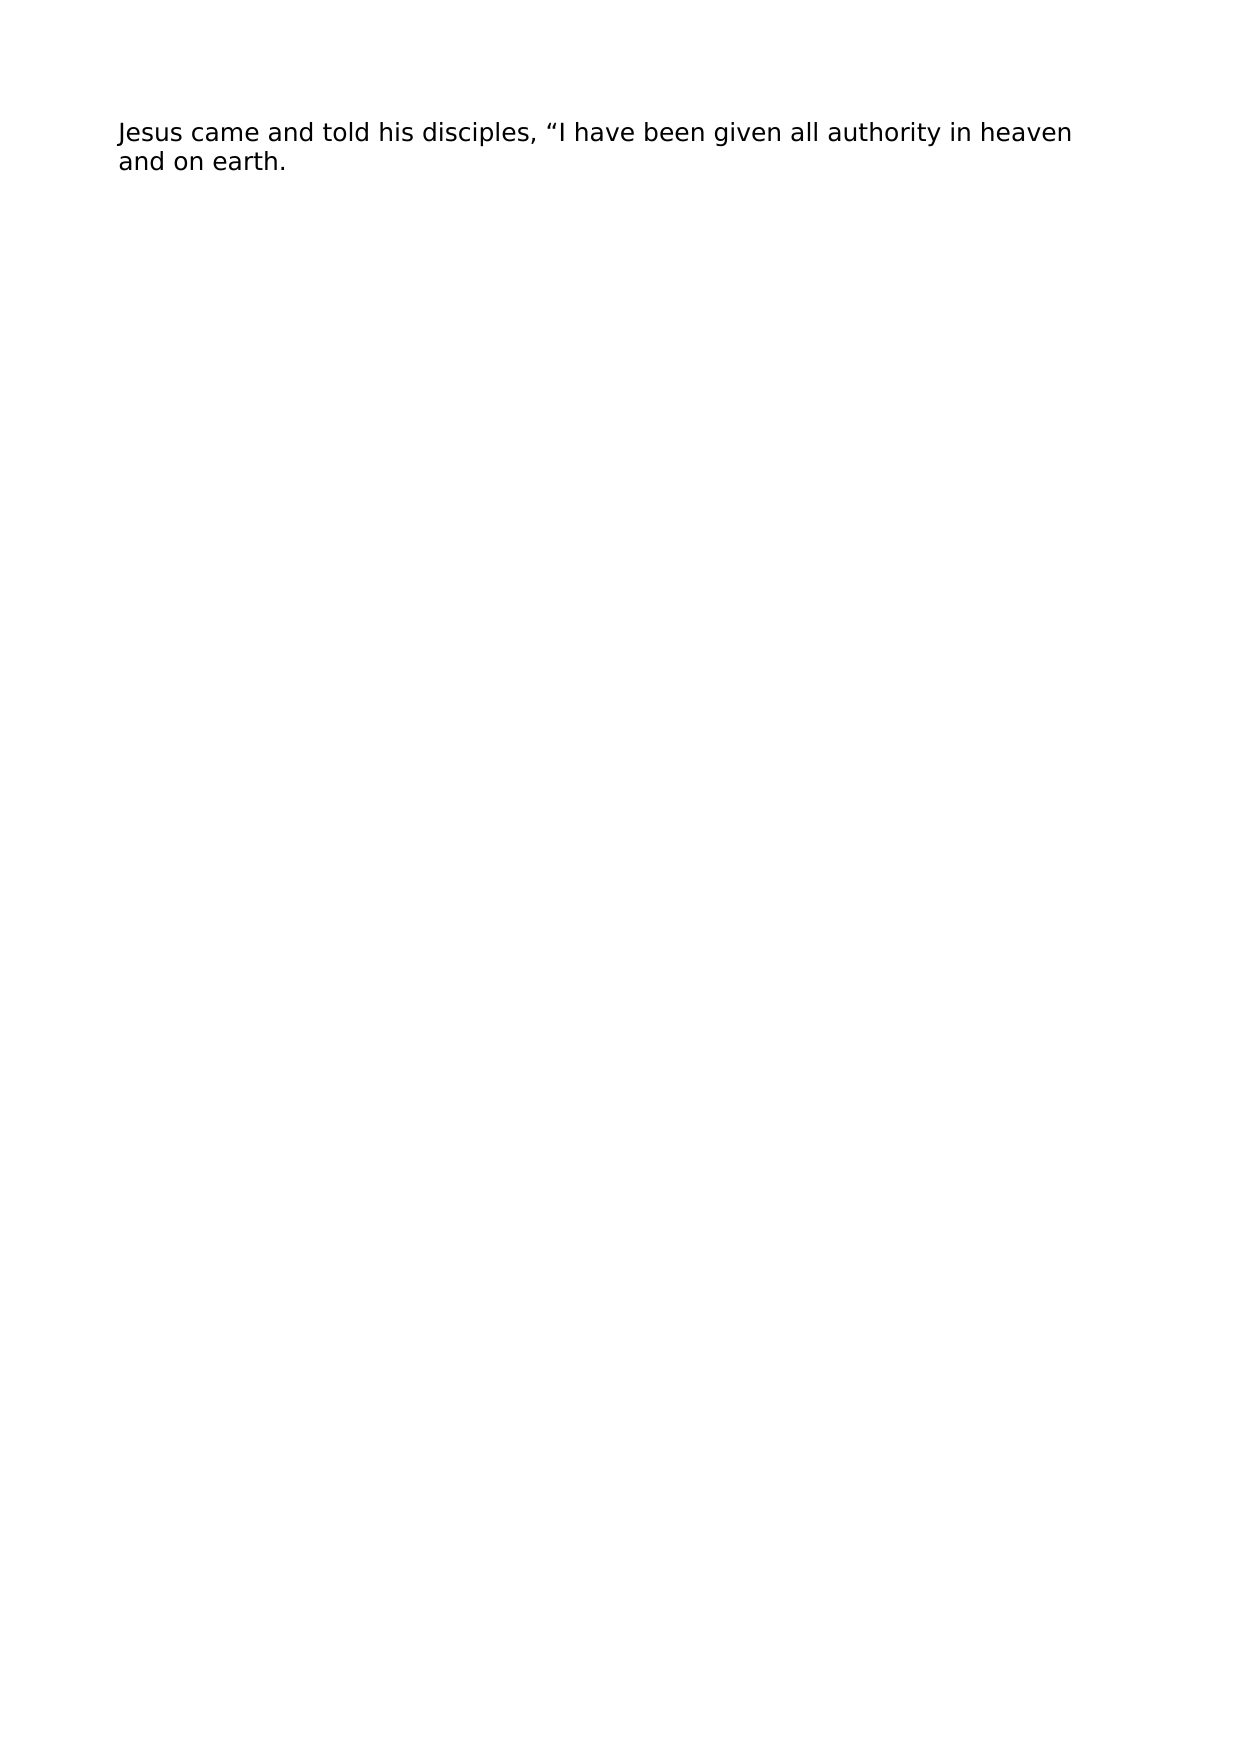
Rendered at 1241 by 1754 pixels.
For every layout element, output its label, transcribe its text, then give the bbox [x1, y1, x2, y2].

text Jesus came and told his disciples, “I have been given all authority in heaven and on earth. [118, 118, 1122, 176]
